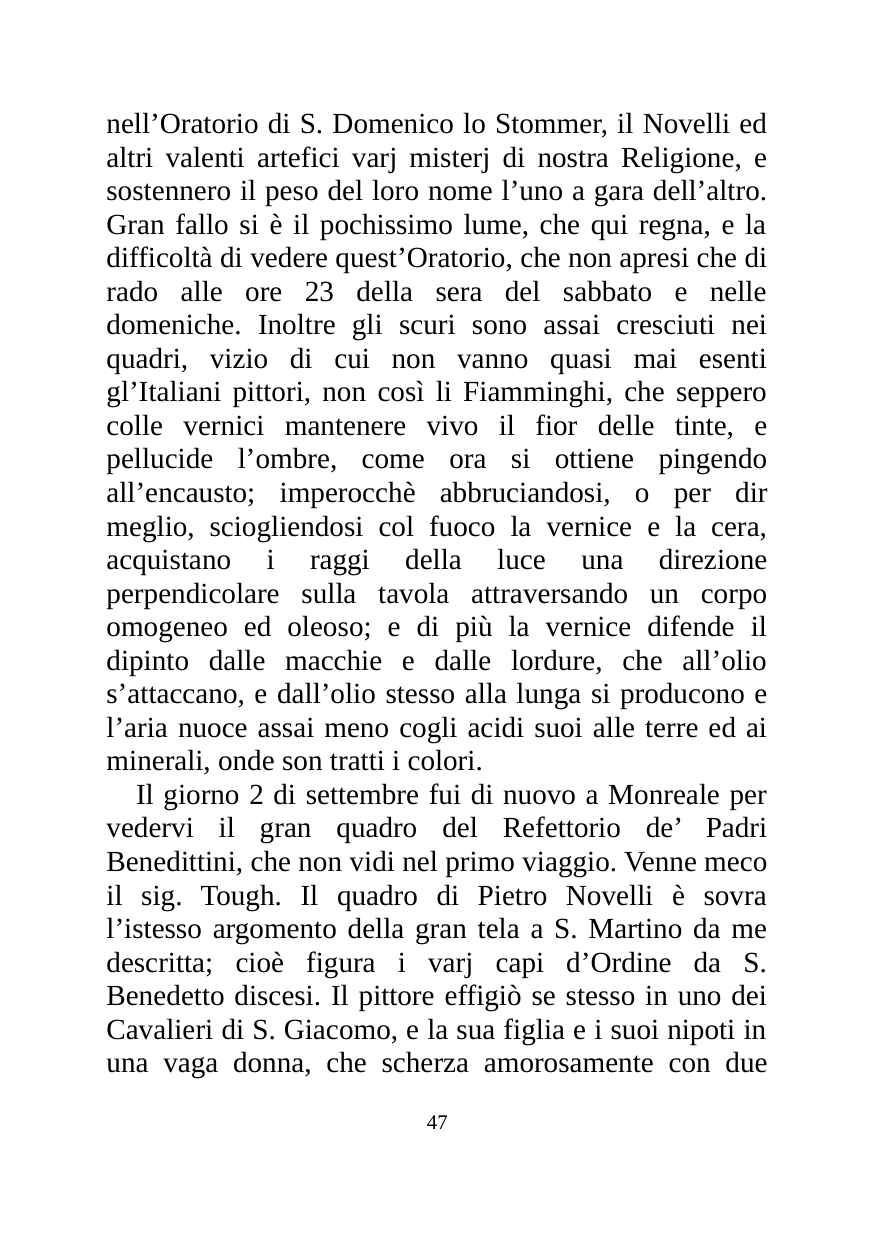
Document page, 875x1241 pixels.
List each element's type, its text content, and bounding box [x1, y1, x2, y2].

text Il giorno 2 di settembre fui di nuovo a Monreale per vedervi il gran quadro del Refettorio de’ Padri Benedittini, che non vidi nel primo viaggio. Venne meco il sig. Tough. Il quadro di Pietro Novelli è sovra l’istesso argomento della gran tela a S. Martino da me descritta; cioè figura i varj capi d’Ordine da S. Benedetto discesi. Il pittore effigiò se stesso in uno dei Cavalieri di S. Giacomo, e la sua figlia e i suoi nipoti in una vaga donna, che scherza amorosamente con due [106, 777, 768, 1079]
text nell’Oratorio di S. Domenico lo Stommer, il Novelli ed altri valenti artefici varj misterj di nostra Religione, e sostennero il peso del loro nome l’uno a gara dell’altro. Gran fallo si è il pochissimo lume, che qui regna, e la difficoltà di vedere quest’Oratorio, che non apresi che di rado alle ore 23 della sera del sabbato e nelle domeniche. Inoltre gli scuri sono assai cresciuti nei quadri, vizio di cui non vanno quasi mai esenti gl’Italiani pittori, non così li Fiamminghi, che seppero colle vernici mantenere vivo il fior delle tinte, e pellucide l’ombre, come ora si ottiene pingendo all’encausto; imperocchè abbruciandosi, o per dir meglio, sciogliendosi col fuoco la vernice e la cera, acquistano i raggi della luce una direzione perpendicolare sulla tavola attraversando un corpo omogeneo ed oleoso; e di più la vernice difende il dipinto dalle macchie e dalle lordure, che all’olio s’attaccano, e dall’olio stesso alla lunga si producono e l’aria nuoce assai meno cogli acidi suoi alle terre ed ai minerali, onde son tratti i colori. [106, 106, 768, 777]
